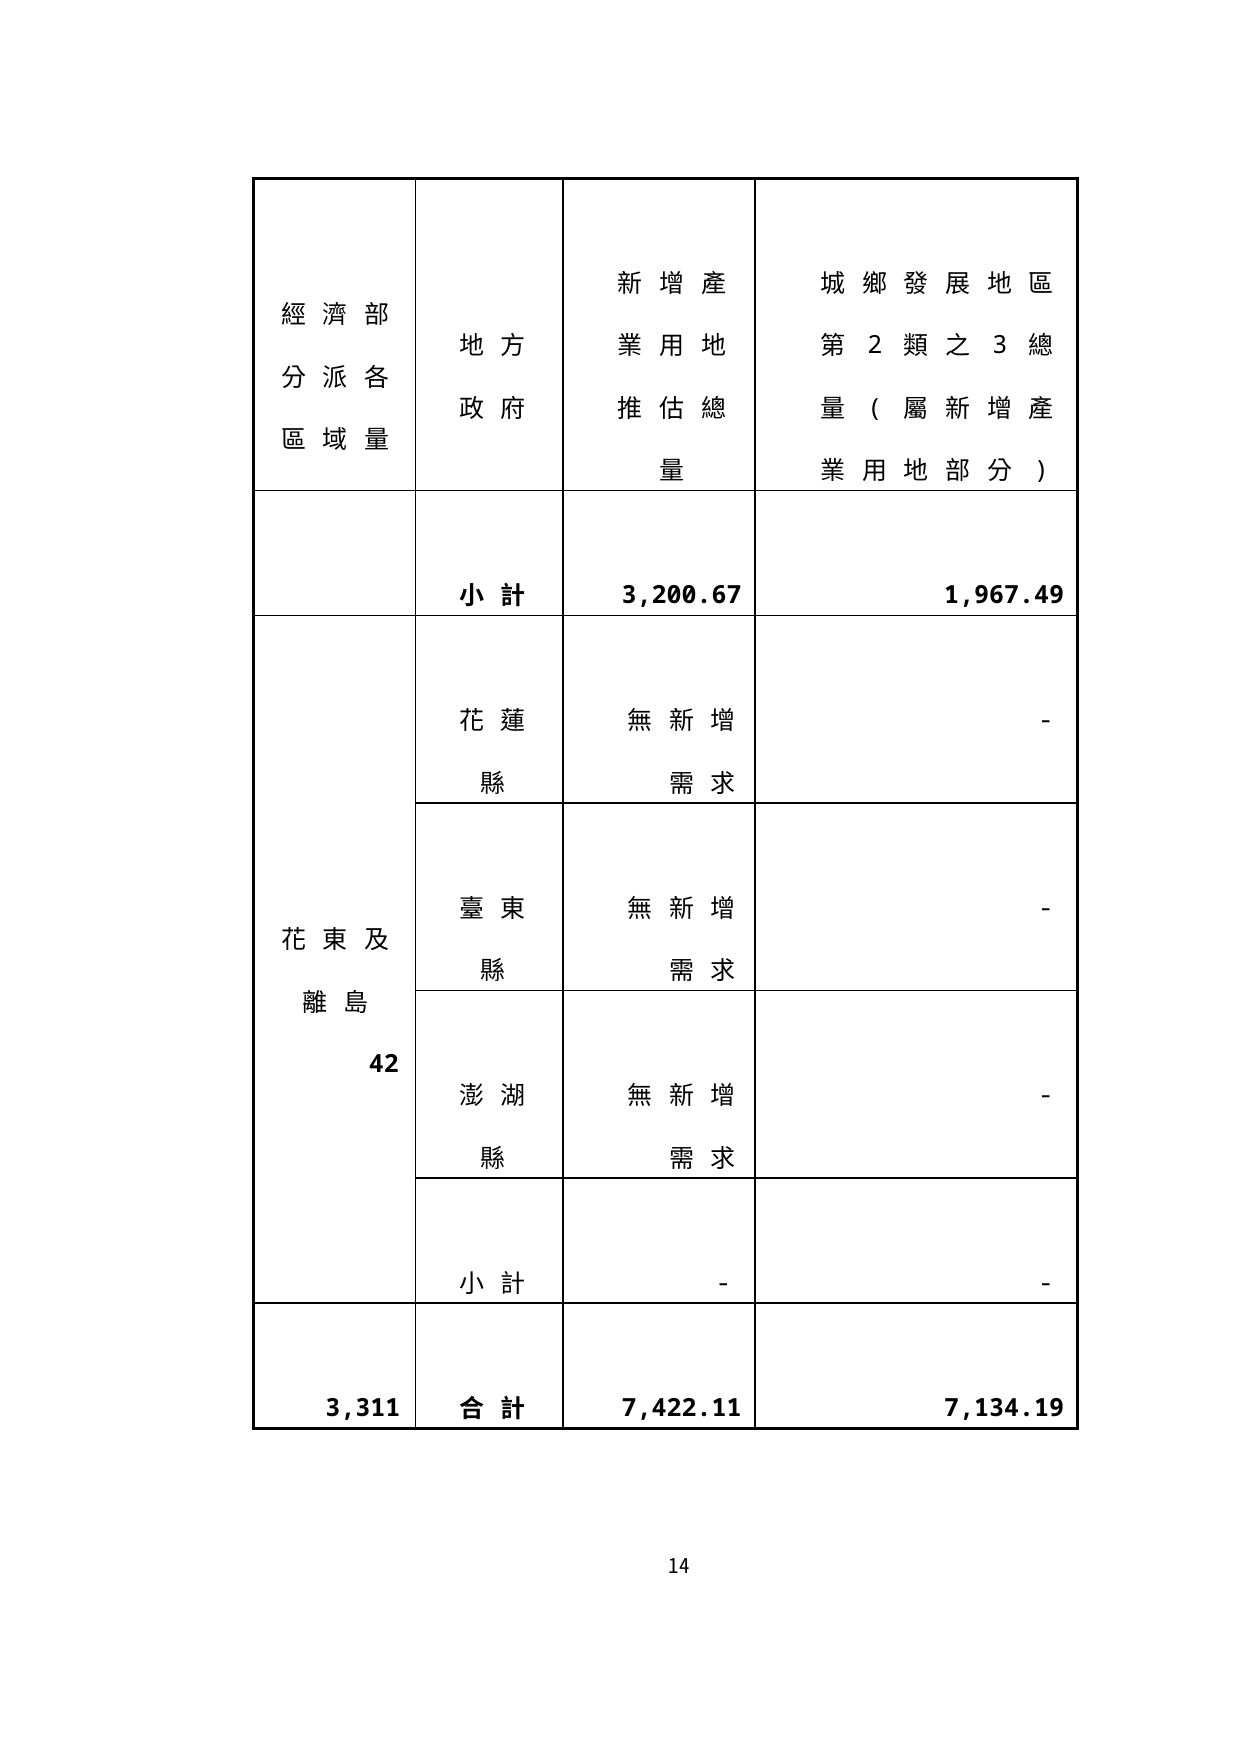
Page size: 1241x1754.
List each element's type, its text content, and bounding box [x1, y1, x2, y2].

table_cell [255, 491, 415, 615]
table_cell - [756, 1179, 1076, 1302]
table_cell 合計 [416, 1304, 562, 1427]
table_cell 小計 [416, 491, 562, 615]
table_cell 小計 [416, 1179, 562, 1302]
table_cell 無新增需求 [564, 991, 754, 1177]
table_cell 無新增需求 [564, 616, 754, 802]
table_cell 3,200.67 [564, 491, 754, 615]
table_cell 1,967.49 [756, 491, 1076, 615]
table_cell 3,311 [255, 1304, 415, 1427]
table_cell - [756, 616, 1076, 802]
table_header 新增產業用地推估總量 [564, 180, 754, 490]
table_cell - [756, 991, 1076, 1177]
table_cell - [564, 1179, 754, 1302]
table_cell 無新增需求 [564, 804, 754, 990]
table_header 經濟部分派各區域量 [255, 180, 415, 490]
table_cell 花東及離島 42 [255, 616, 415, 1302]
table_header 城鄉發展地區第2類之3總量(屬新增產業用地部分) [756, 180, 1076, 490]
table_cell 花蓮縣 [416, 616, 562, 802]
table_cell 澎湖縣 [416, 991, 562, 1177]
table_cell - [756, 804, 1076, 990]
table_cell 7,422.11 [564, 1304, 754, 1427]
table_header 地方政府 [416, 180, 562, 490]
table_cell 7,134.19 [756, 1304, 1076, 1427]
table_cell 臺東縣 [416, 804, 562, 990]
